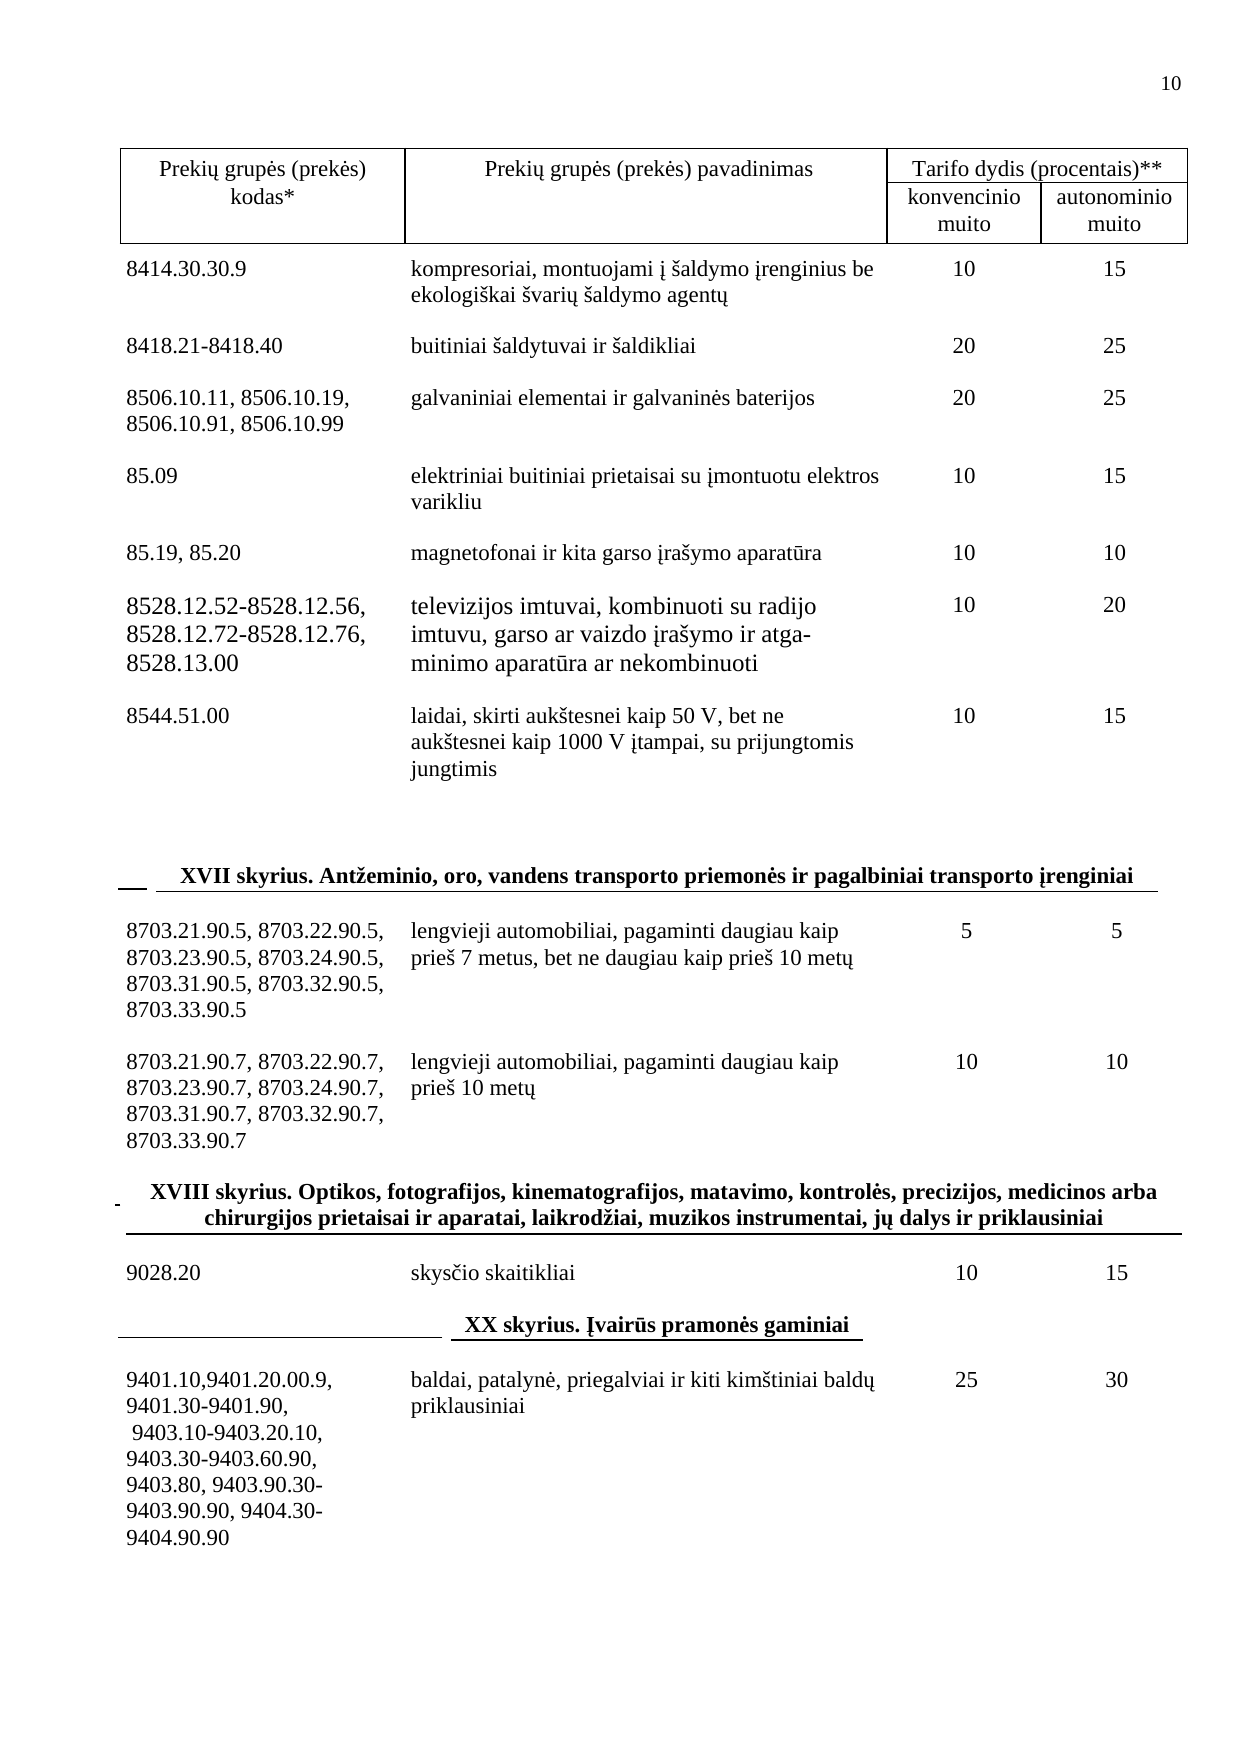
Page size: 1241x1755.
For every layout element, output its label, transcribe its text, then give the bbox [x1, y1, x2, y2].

table_cell magnetofonai ir kita garso įrašymo aparatūra [405, 527, 887, 578]
table_cell autonominio muito [1042, 183, 1187, 242]
table_cell 15 [1041, 690, 1187, 793]
table_header Prekių grupės (prekės) pavadinimas [406, 149, 886, 182]
table_cell 8703.21.90.7, 8703.22.90.7, 8703.23.90.7, 8703.24.90.7, 8703.31.90.7, 8703.32.90.7, 8703.33.90.7 [120, 1035, 405, 1166]
table_cell lengvieji automobiliai, pagaminti daugiau kaip prieš 7 metus, bet ne daugiau kaip prieš 10 metų [405, 905, 887, 1035]
table_cell 25 [887, 1353, 1046, 1563]
table_cell [115, 690, 120, 793]
table_cell 85.09 [120, 449, 405, 527]
table_cell 25 [1041, 320, 1187, 371]
table_cell laidai, skirti aukštesnei kaip 50 V, bet ne aukštesnei kaip 1000 V įtampai, su prijungtomis jungtimis [405, 690, 887, 793]
table_cell konvencinio muito [888, 183, 1040, 242]
table_cell baldai, patalynė, priegalviai ir kiti kimštiniai baldų priklausiniai [405, 1353, 887, 1563]
table_cell 8703.21.90.5, 8703.22.90.5, 8703.23.90.5, 8703.24.90.5, 8703.31.90.5, 8703.32.90.5, 8703.33.90.5 [120, 905, 405, 1035]
table_cell lengvieji automobiliai, pagaminti daugiau kaip prieš 10 metų [405, 1035, 887, 1166]
table_cell 10 [887, 527, 1041, 578]
table_header Prekių grupės (prekės) [121, 149, 404, 182]
table_cell 9401.10,9401.20.00.9, 9401.30-9401.90, 9403.10-9403.20.10, 9403.30-9403.60.90, 9403.80, 9403.90.30-9403.90.90, 9404.30-9404.90.90 [120, 1353, 405, 1563]
table_cell [115, 794, 120, 850]
table_cell 10 [887, 244, 1041, 320]
table_cell [115, 1166, 120, 1204]
table_cell 15 [1046, 1247, 1187, 1298]
table_cell [115, 1298, 120, 1353]
table_cell [115, 1353, 120, 1563]
table_cell televizijos imtuvai, kombinuoti su radijo imtuvu, garso ar vaizdo įrašymo ir atga- minimo aparatūra ar nekombinuoti [405, 578, 887, 689]
table_cell 10 [1046, 1035, 1187, 1166]
table_cell [115, 850, 120, 905]
table_cell kompresoriai, montuojami į šaldymo įrenginius be ekologiškai švarių šaldymo agentų [405, 244, 887, 320]
table_cell 20 [1041, 578, 1187, 689]
table_cell 10 [1041, 527, 1187, 578]
table_cell galvaniniai elementai ir galvaninės baterijos [405, 371, 887, 449]
table_cell 8418.21-8418.40 [120, 320, 405, 371]
table_cell XX skyrius. Įvairūs pramonės gaminiai [120, 1298, 1187, 1353]
table_cell [115, 243, 120, 320]
table_cell [115, 182, 120, 242]
table_cell 8528.12.52-8528.12.56, 8528.12.72-8528.12.76, 8528.13.00 [120, 578, 405, 689]
table_cell 85.19, 85.20 [120, 527, 405, 578]
table_header [115, 148, 120, 182]
table_cell 15 [1041, 244, 1187, 320]
table_cell [115, 1206, 120, 1247]
table_cell buitiniai šaldytuvai ir šaldikliai [405, 320, 887, 371]
table_cell 30 [1046, 1353, 1187, 1563]
table_cell XVII skyrius. Antžeminio, oro, vandens transporto priemonės ir pagalbiniai transporto įrenginiai [120, 850, 1187, 905]
table_cell 15 [1041, 449, 1187, 527]
table_cell [115, 578, 120, 689]
table_cell [405, 794, 887, 850]
table_cell [406, 182, 886, 242]
table_cell [120, 794, 405, 850]
table_cell kodas* [121, 182, 404, 242]
table_cell 20 [887, 320, 1041, 371]
table_cell [1041, 794, 1187, 850]
table_cell 8414.30.30.9 [120, 244, 405, 320]
table_cell 9028.20 [120, 1247, 405, 1298]
table_cell 5 [1046, 905, 1187, 1035]
table_cell skysčio skaitikliai [405, 1247, 887, 1298]
table_cell [115, 905, 120, 1035]
table_cell 10 [887, 1035, 1046, 1166]
table_cell [115, 371, 120, 449]
table_cell [115, 1035, 120, 1166]
table_header Tarifo dydis (procentais)** [888, 149, 1187, 182]
table_cell [115, 320, 120, 371]
table_cell [887, 794, 1041, 850]
table_cell XVIII skyrius. Optikos, fotografijos, kinematografijos, matavimo, kontrolės, precizijos, medicinos arba chirurgijos prietaisai ir aparatai, laikrodžiai, muzikos instrumentai, jų dalys ir priklausiniai [120, 1166, 1187, 1247]
table_cell 10 [887, 449, 1041, 527]
table_cell [115, 1247, 120, 1298]
table_cell 5 [887, 905, 1046, 1035]
table_cell elektriniai buitiniai prietaisai su įmontuotu elektros varikliu [405, 449, 887, 527]
table_cell 25 [1041, 371, 1187, 449]
table_cell 8544.51.00 [120, 690, 405, 793]
table_cell 20 [887, 371, 1041, 449]
table_cell [115, 449, 120, 527]
table_cell 8506.10.11, 8506.10.19, 8506.10.91, 8506.10.99 [120, 371, 405, 449]
table_cell 10 [887, 1247, 1046, 1298]
table_cell 10 [887, 690, 1041, 793]
table_cell 10 [887, 578, 1041, 689]
table_cell [115, 527, 120, 578]
